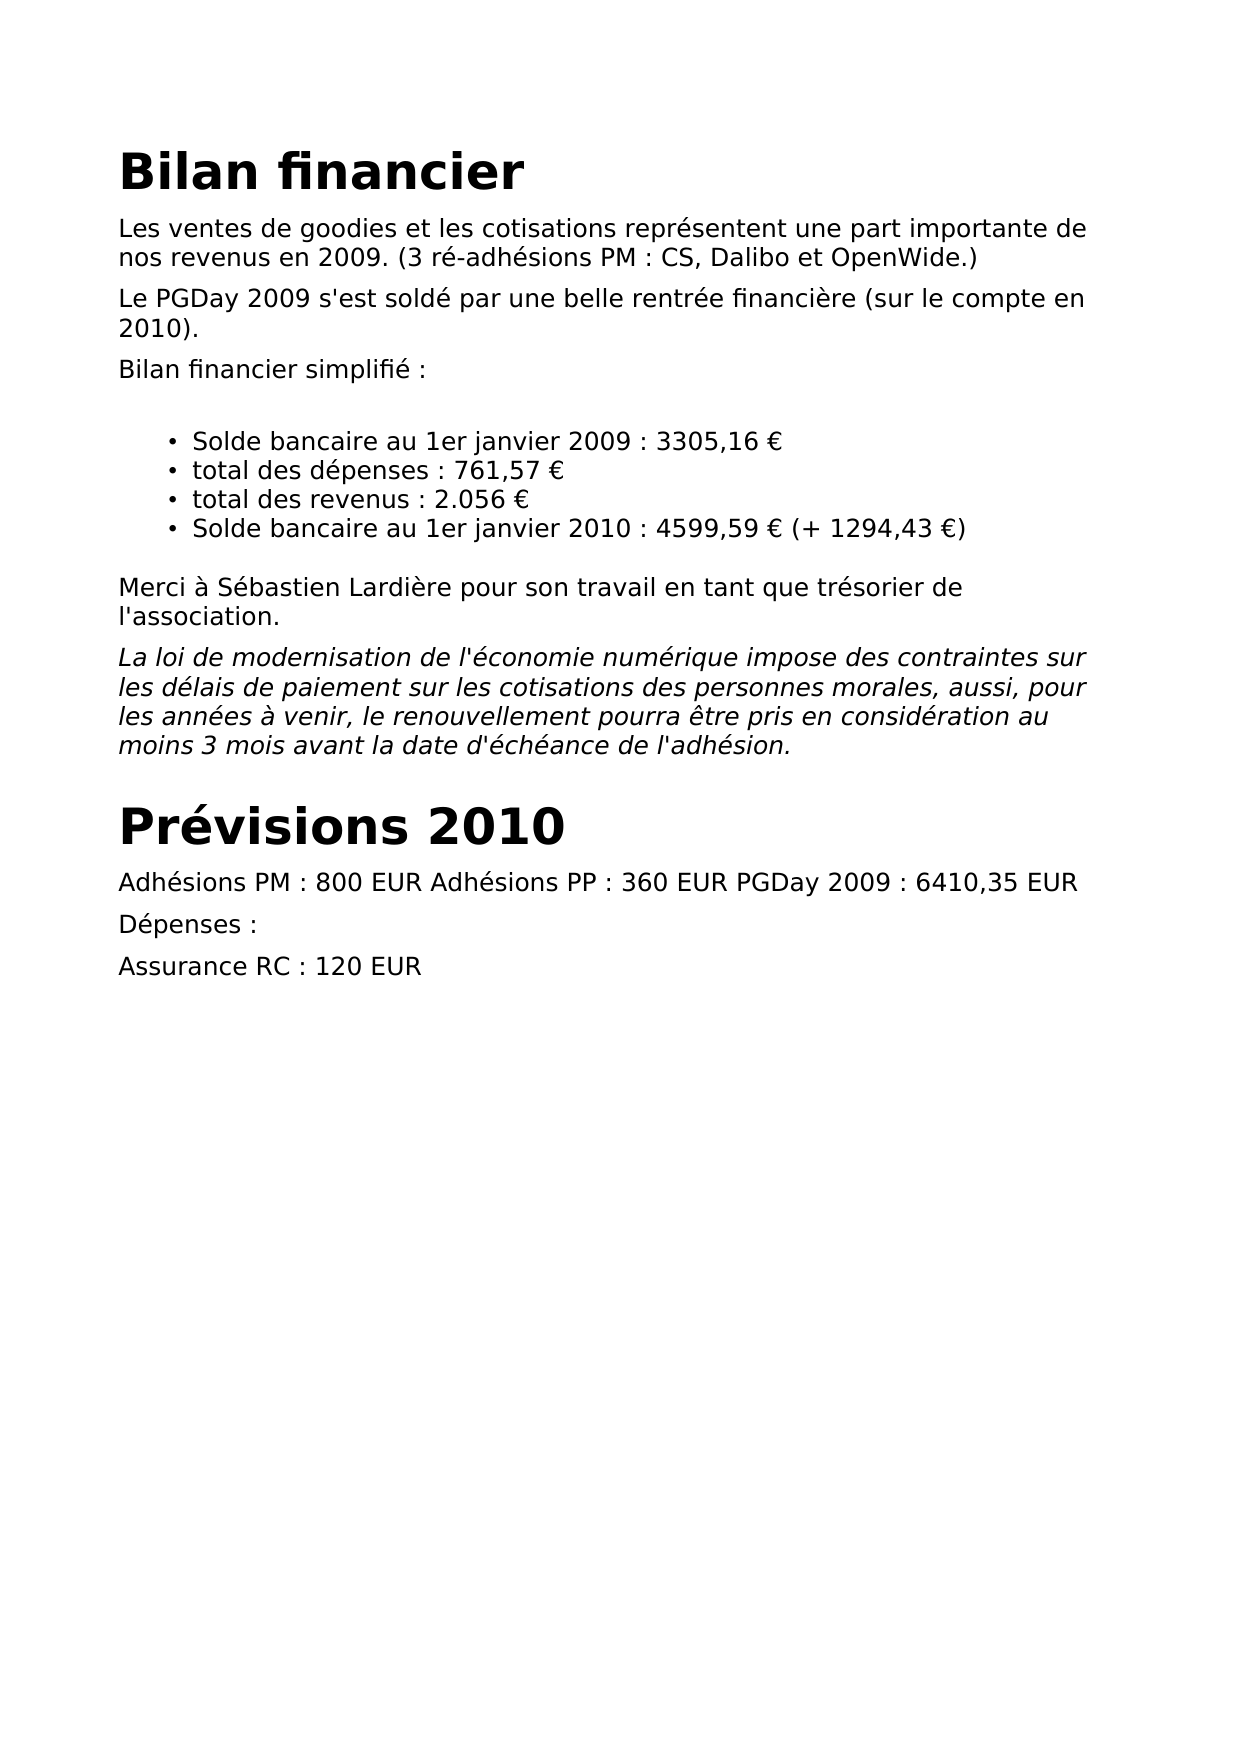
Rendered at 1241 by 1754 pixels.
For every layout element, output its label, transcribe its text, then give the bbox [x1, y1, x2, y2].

list Solde bancaire au 1er janvier 2009 : 3305,16 € [177, 427, 1122, 456]
list total des dépenses : 761,57 € [177, 456, 1122, 485]
subtitle Bilan financier [118, 143, 1122, 201]
subtitle Prévisions 2010 [118, 798, 1122, 856]
text Les ventes de goodies et les cotisations représentent une part importante de nos revenus en 2009. (3 ré-adhésions PM : CS, Dalibo et OpenWide.) [118, 214, 1122, 272]
text Bilan financier simplifié : [118, 356, 1122, 385]
text Adhésions PM : 800 EUR Adhésions PP : 360 EUR PGDay 2009 : 6410,35 EUR [118, 868, 1122, 898]
text Merci à Sébastien Lardière pour son travail en tant que trésorier de l'association. [118, 573, 1122, 631]
list total des revenus : 2.056 € [177, 485, 1122, 514]
text Dépenses : [118, 910, 1122, 939]
text Assurance RC : 120 EUR [118, 952, 1122, 981]
list Solde bancaire au 1er janvier 2010 : 4599,59 € (+ 1294,43 €) [177, 514, 1122, 543]
text Le PGDay 2009 s'est soldé par une belle rentrée financière (sur le compte en 2010). [118, 285, 1122, 343]
text La loi de modernisation de l'économie numérique impose des contraintes sur les délais de paiement sur les cotisations des personnes morales, aussi, pour les années à venir, le renouvellement pourra être pris en considération au moins 3 mois avant la date d'échéance de l'adhésion. [118, 644, 1122, 760]
